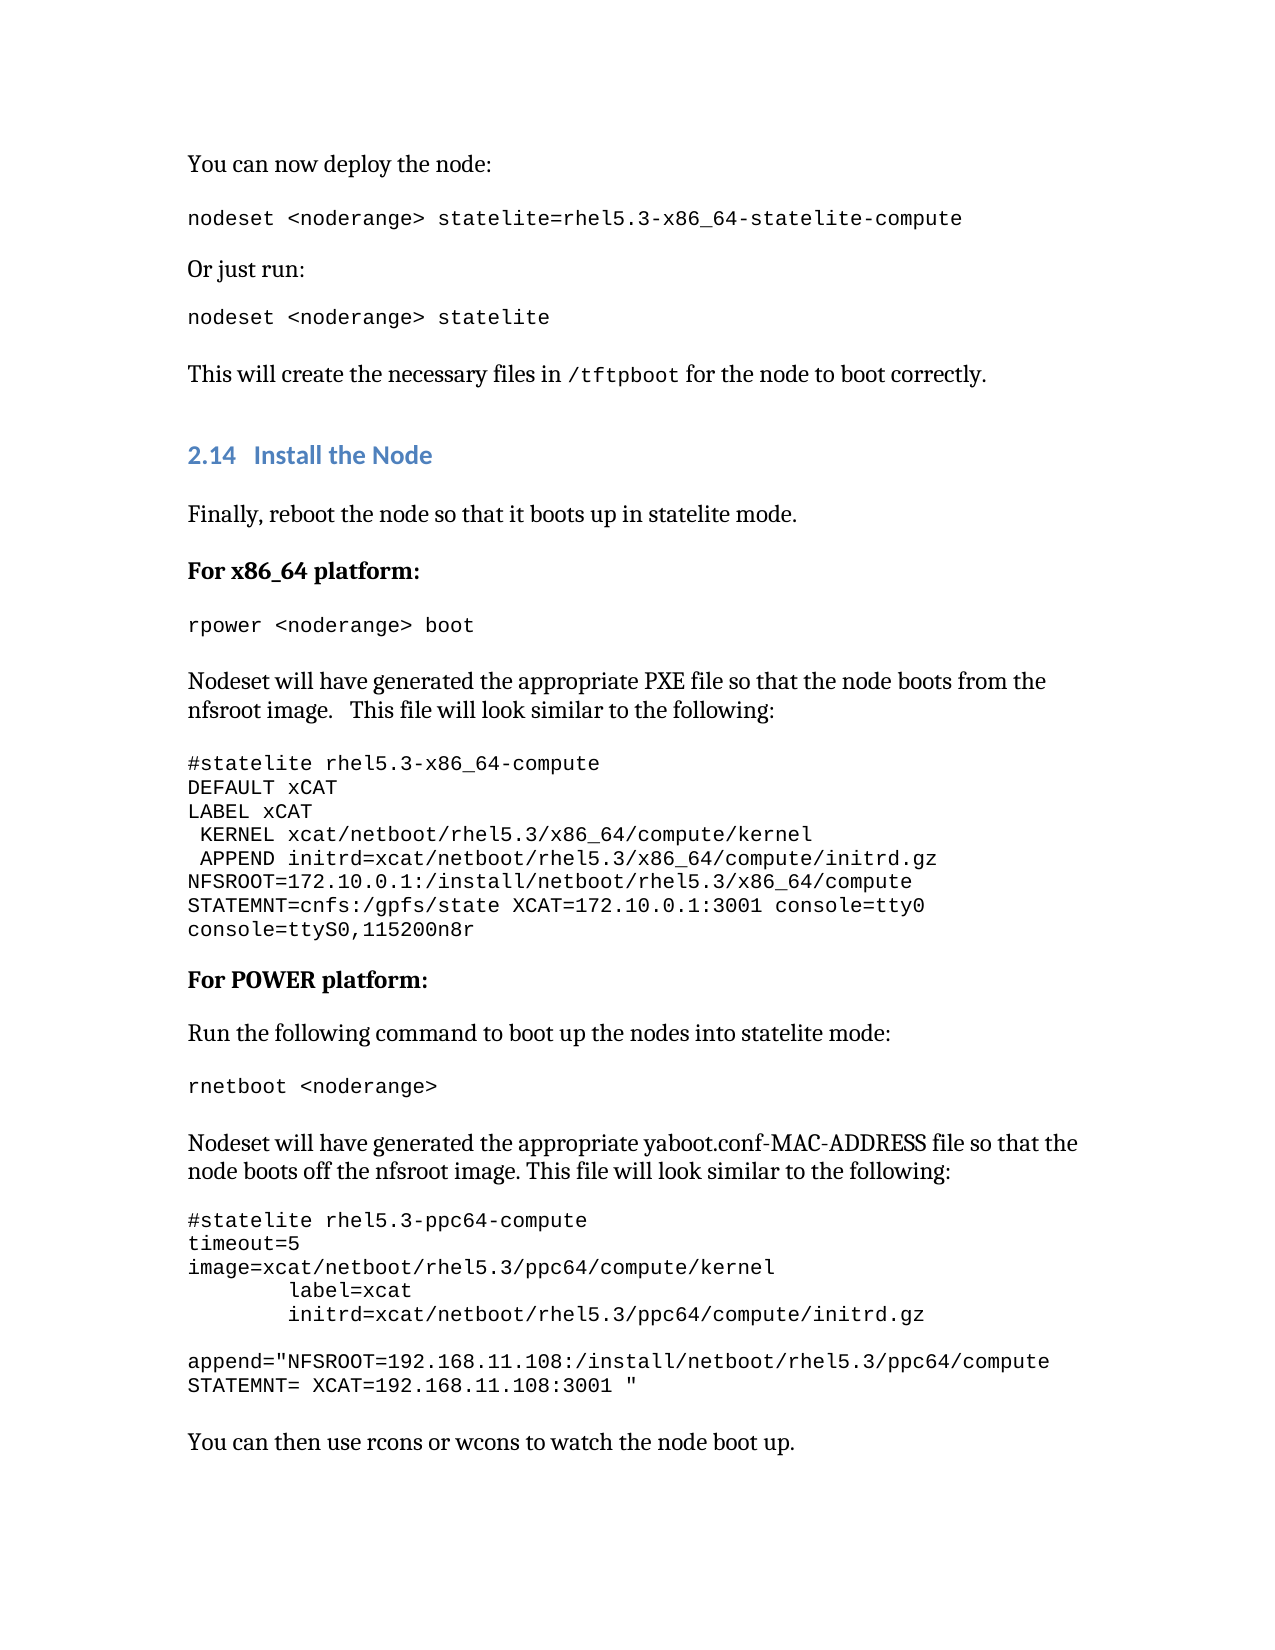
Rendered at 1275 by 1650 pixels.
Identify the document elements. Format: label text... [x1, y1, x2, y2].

text timeout=5 [187, 1233, 1087, 1257]
text rpower <noderange> boot [187, 615, 1087, 638]
text #statelite rhel5.3-x86_64-compute [187, 753, 1087, 777]
text Or just run: [187, 255, 1087, 283]
text Nodeset will have generated the appropriate yaboot.conf-MAC-ADDRESS file so that the node boots off the nfsroot image. This file will look similar to the following: [187, 1128, 1087, 1186]
text nodeset <noderange> statelite [187, 307, 1087, 331]
text rnetboot <noderange> [187, 1076, 1087, 1100]
text nodeset <noderange> statelite=rhel5.3-x86_64-statelite-compute [187, 207, 1087, 231]
text DEFAULT xCAT [187, 777, 1087, 801]
text append="NFSROOT=192.168.11.108:/install/netboot/rhel5.3/ppc64/compute STATEMNT= XCAT=192.168.11.108:3001 " [187, 1328, 1087, 1399]
text APPEND initrd=xcat/netboot/rhel5.3/x86_64/compute/initrd.gz NFSROOT=172.10.0.1:/install/netboot/rhel5.3/x86_64/compute STATEMNT=cnfs:/gpfs/state XCAT=172.10.0.1:3001 console=tty0 console=ttyS0,115200n8r [187, 848, 1087, 942]
text Run the following command to boot up the nodes into statelite mode: [187, 1018, 1087, 1047]
text Nodeset will have generated the appropriate PXE file so that the node boots from the nfsroot image. This file will look similar to the following: [187, 667, 1087, 724]
text You can now deploy the node: [187, 150, 1087, 179]
text You can then use rcons or wcons to watch the node boot up. [187, 1427, 1087, 1456]
text LABEL xCAT [187, 801, 1087, 824]
text For x86_64 platform: [187, 557, 1087, 586]
text #statelite rhel5.3-ppc64-compute [187, 1209, 1087, 1233]
text This will create the necessary files in /tftpboot for the node to boot correctly. [187, 359, 1087, 388]
text Finally, reboot the node so that it boots up in statelite mode. [187, 500, 1087, 528]
text initrd=xcat/netboot/rhel5.3/ppc64/compute/initrd.gz [187, 1304, 1087, 1328]
text image=xcat/netboot/rhel5.3/ppc64/compute/kernel [187, 1257, 1087, 1281]
subtitle Install the Node [187, 438, 1087, 471]
text For POWER platform: [187, 966, 1087, 995]
text KERNEL xcat/netboot/rhel5.3/x86_64/compute/kernel [187, 824, 1087, 848]
text label=xcat [187, 1281, 1087, 1304]
